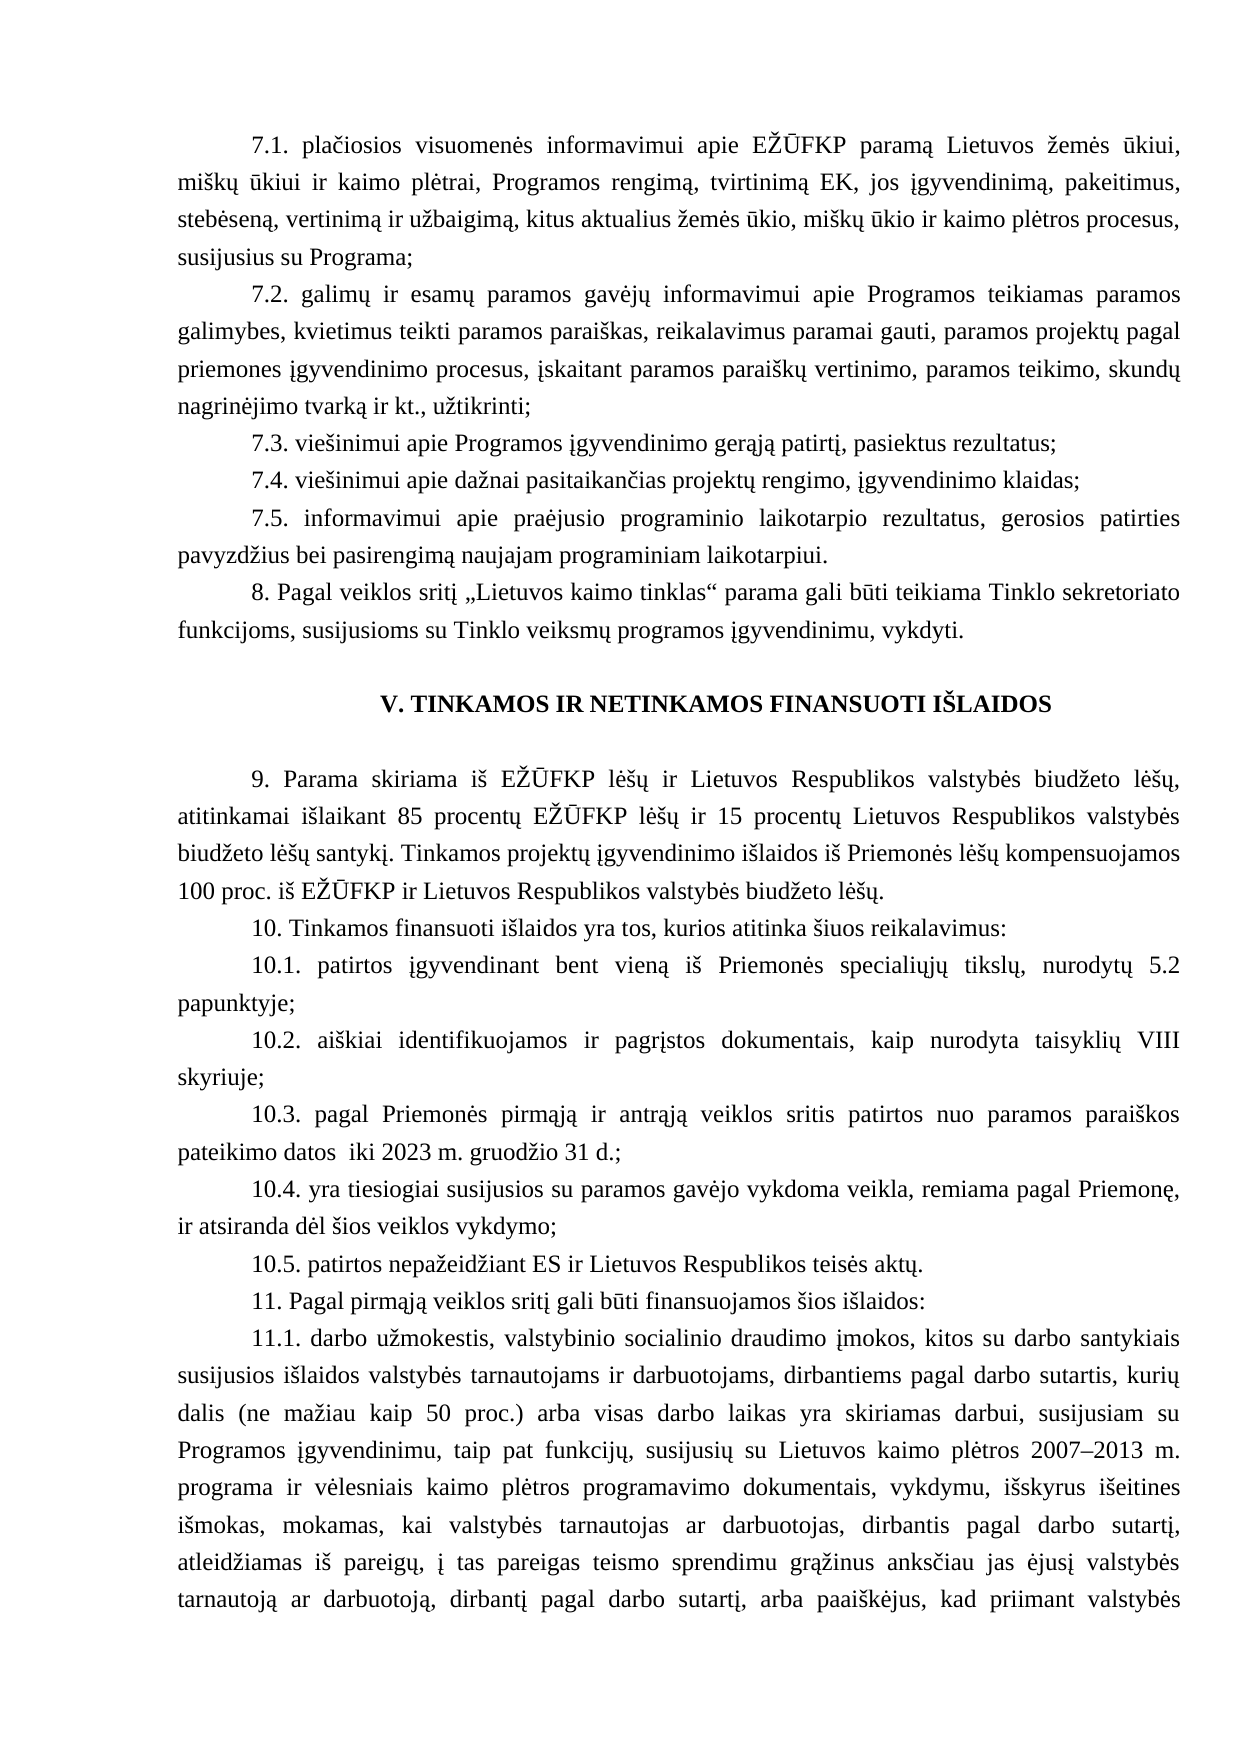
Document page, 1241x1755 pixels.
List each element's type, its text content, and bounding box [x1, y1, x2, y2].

text 11.1. darbo užmokestis, valstybinio socialinio draudimo įmokos, kitos su darbo santykiais susijusios išlaidos valstybės tarnautojams ir darbuotojams, dirbantiems pagal darbo sutartis, kurių dalis (ne mažiau kaip 50 proc.) arba visas darbo laikas yra skiriamas darbui, susijusiam su Programos įgyvendinimu, taip pat funkcijų, susijusių su Lietuvos kaimo plėtros 2007–2013 m. programa ir vėlesniais kaimo plėtros programavimo dokumentais, vykdymu, išskyrus išeitines išmokas, mokamas, kai valstybės tarnautojas ar darbuotojas, dirbantis pagal darbo sutartį, atleidžiamas iš pareigų, į tas pareigas teismo sprendimu grąžinus anksčiau jas ėjusį valstybės tarnautoją ar darbuotoją, dirbantį pagal darbo sutartį, arba paaiškėjus, kad priimant valstybės [177, 1323, 1181, 1613]
text V. TINKAMOS IR NETINKAMOS FINANSUOTI IŠLAIDOS [177, 689, 1181, 718]
text 10.3. pagal Priemonės pirmąją ir antrąją veiklos sritis patirtos nuo paramos paraiškos pateikimo datos iki 2023 m. gruodžio 31 d.; [177, 1099, 1181, 1166]
text 10.5. patirtos nepažeidžiant ES ir Lietuvos Respublikos teisės aktų. [177, 1249, 1181, 1277]
text 7.5. informavimui apie praėjusio programinio laikotarpio rezultatus, gerosios patirties pavyzdžius bei pasirengimą naujajam programiniam laikotarpiui. [177, 503, 1181, 569]
text 8. Pagal veiklos sritį „Lietuvos kaimo tinklas“ parama gali būti teikiama Tinklo sekretoriato funkcijoms, susijusioms su Tinklo veiksmų programos įgyvendinimu, vykdyti. [177, 577, 1181, 643]
text 11. Pagal pirmąją veiklos sritį gali būti finansuojamos šios išlaidos: [177, 1286, 1181, 1315]
text 10.4. yra tiesiogiai susijusios su paramos gavėjo vykdoma veikla, remiama pagal Priemonę, ir atsiranda dėl šios veiklos vykdymo; [177, 1174, 1181, 1240]
text 7.2. galimų ir esamų paramos gavėjų informavimui apie Programos teikiamas paramos galimybes, kvietimus teikti paramos paraiškas, reikalavimus paramai gauti, paramos projektų pagal priemones įgyvendinimo procesus, įskaitant paramos paraiškų vertinimo, paramos teikimo, skundų nagrinėjimo tvarką ir kt., užtikrinti; [177, 279, 1181, 420]
text 9. Parama skiriama iš EŽŪFKP lėšų ir Lietuvos Respublikos valstybės biudžeto lėšų, atitinkamai išlaikant 85 procentų EŽŪFKP lėšų ir 15 procentų Lietuvos Respublikos valstybės biudžeto lėšų santykį. Tinkamos projektų įgyvendinimo išlaidos iš Priemonės lėšų kompensuojamos 100 proc. iš EŽŪFKP ir Lietuvos Respublikos valstybės biudžeto lėšų. [177, 764, 1181, 904]
text 7.4. viešinimui apie dažnai pasitaikančias projektų rengimo, įgyvendinimo klaidas; [177, 466, 1181, 494]
text 7.3. viešinimui apie Programos įgyvendinimo gerąją patirtį, pasiektus rezultatus; [177, 428, 1181, 457]
text 7.1. plačiosios visuomenės informavimui apie EŽŪFKP paramą Lietuvos žemės ūkiui, miškų ūkiui ir kaimo plėtrai, Programos rengimą, tvirtinimą EK, jos įgyvendinimą, pakeitimus, stebėseną, vertinimą ir užbaigimą, kitus aktualius žemės ūkio, miškų ūkio ir kaimo plėtros procesus, susijusius su Programa; [177, 130, 1181, 271]
text 10.1. patirtos įgyvendinant bent vieną iš Priemonės specialiųjų tikslų, nurodytų 5.2 papunktyje; [177, 950, 1181, 1016]
text 10. Tinkamos finansuoti išlaidos yra tos, kurios atitinka šiuos reikalavimus: [177, 913, 1181, 942]
text 10.2. aiškiai identifikuojamos ir pagrįstos dokumentais, kaip nurodyta taisyklių VIII skyriuje; [177, 1025, 1181, 1091]
